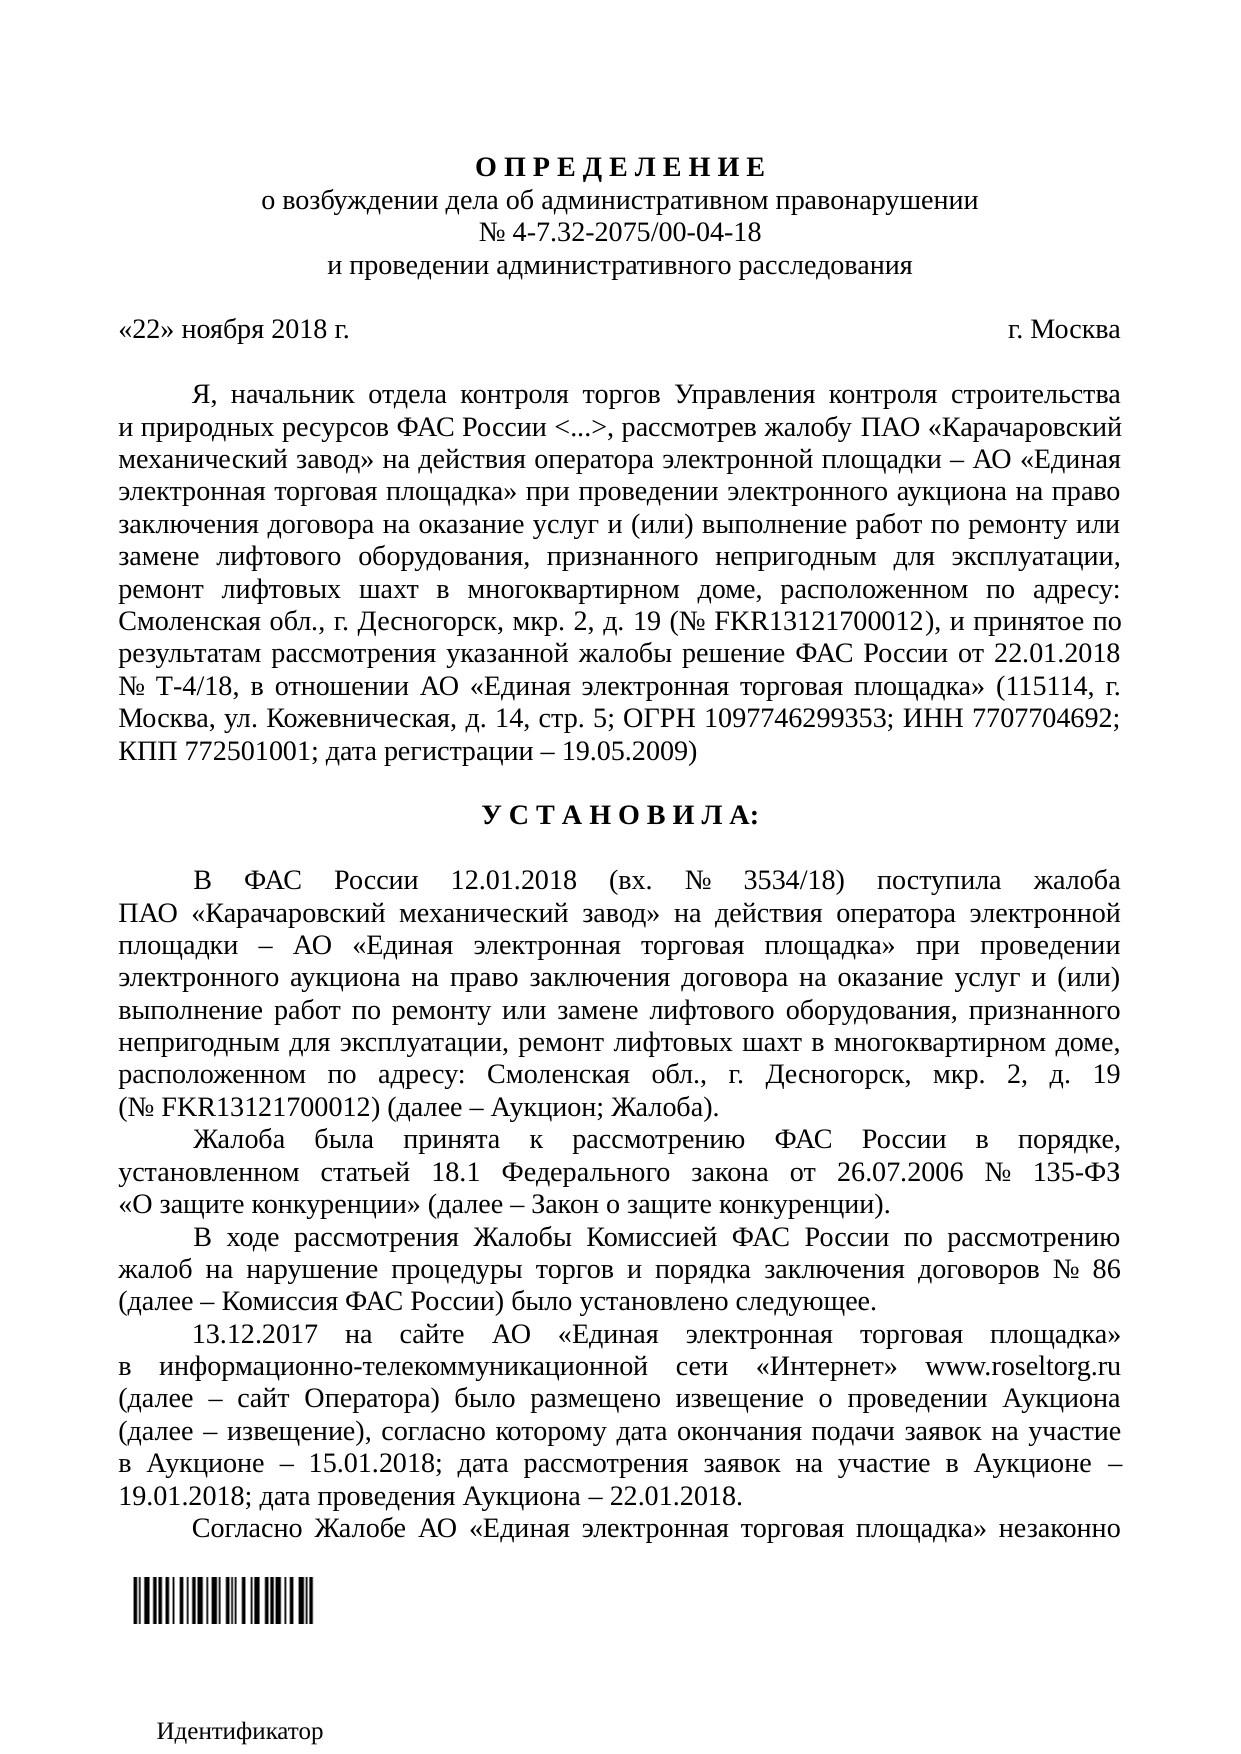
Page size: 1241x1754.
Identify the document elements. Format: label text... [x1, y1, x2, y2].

text О П Р Е Д Е Л Е Н И Е [118, 151, 1122, 183]
text Жалоба была принята к рассмотрению ФАС России в порядке, установленном статьей 18.1 Федерального закона от 26.07.2006 № 135-ФЗ «О защите конкуренции» (далее – Закон о защите конкуренции). [118, 1122, 1122, 1219]
text «22» ноября 2018 г. г. Москва [118, 312, 1122, 345]
text В ФАС России 12.01.2018 (вх. № 3534/18) поступила жалоба ПАО «Карачаровский механический завод» на действия оператора электронной площадки – АО «Единая электронная торговая площадка» при проведении электронного аукциона на право заключения договора на оказание услуг и (или) выполнение работ по ремонту или замене лифтового оборудования, признанного непригодным для эксплуатации, ремонт лифтовых шахт в многоквартирном доме, расположенном по адресу: Смоленская обл., г. Десногорск, мкр. 2, д. 19 (№ FKR13121700012) (далее – Аукцион; Жалоба). [118, 863, 1122, 1122]
text В ходе рассмотрения Жалобы Комиссией ФАС России по рассмотрению жалоб на нарушение процедуры торгов и порядка заключения договоров № 86 (далее – Комиссия ФАС России) было установлено следующее. [118, 1219, 1122, 1317]
picture [118, 1577, 331, 1624]
text № 4-7.32-2075/00-04-18 и проведении административного расследования [118, 215, 1122, 280]
text Согласно Жалобе АО «Единая электронная торговая площадка» незаконно [118, 1511, 1122, 1543]
text о возбуждении дела об административном правонарушении [118, 183, 1122, 215]
text У С Т А Н О В И Л А: [118, 798, 1122, 831]
text Я, начальник отдела контроля торгов Управления контроля строительства и природных ресурсов ФАС России <...>, рассмотрев жалобу ПАО «Карачаровский механический завод» на действия оператора электронной площадки – АО «Единая электронная торговая площадка» при проведении электронного аукциона на право заключения договора на оказание услуг и (или) выполнение работ по ремонту или замене лифтового оборудования, признанного непригодным для эксплуатации, ремонт лифтовых шахт в многоквартирном доме, расположенном по адресу: Смоленская обл., г. Десногорск, мкр. 2, д. 19 (№ FKR13121700012), и принятое по результатам рассмотрения указанной жалобы решение ФАС России от 22.01.2018 № Т-4/18, в отношении АО «Единая электронная торговая площадка» (115114, г. Москва, ул. Кожевническая, д. 14, стр. 5; ОГРН 1097746299353; ИНН 7707704692; КПП 772501001; дата регистрации – 19.05.2009) [118, 377, 1122, 766]
text 13.12.2017 на сайте АО «Единая электронная торговая площадка» в информационно-телекоммуникационной сети «Интернет» www.roseltorg.ru (далее – сайт Оператора) было размещено извещение о проведении Аукциона (далее – извещение), согласно которому дата окончания подачи заявок на участие в Аукционе – 15.01.2018; дата рассмотрения заявок на участие в Аукционе – 19.01.2018; дата проведения Аукциона – 22.01.2018. [118, 1317, 1122, 1511]
